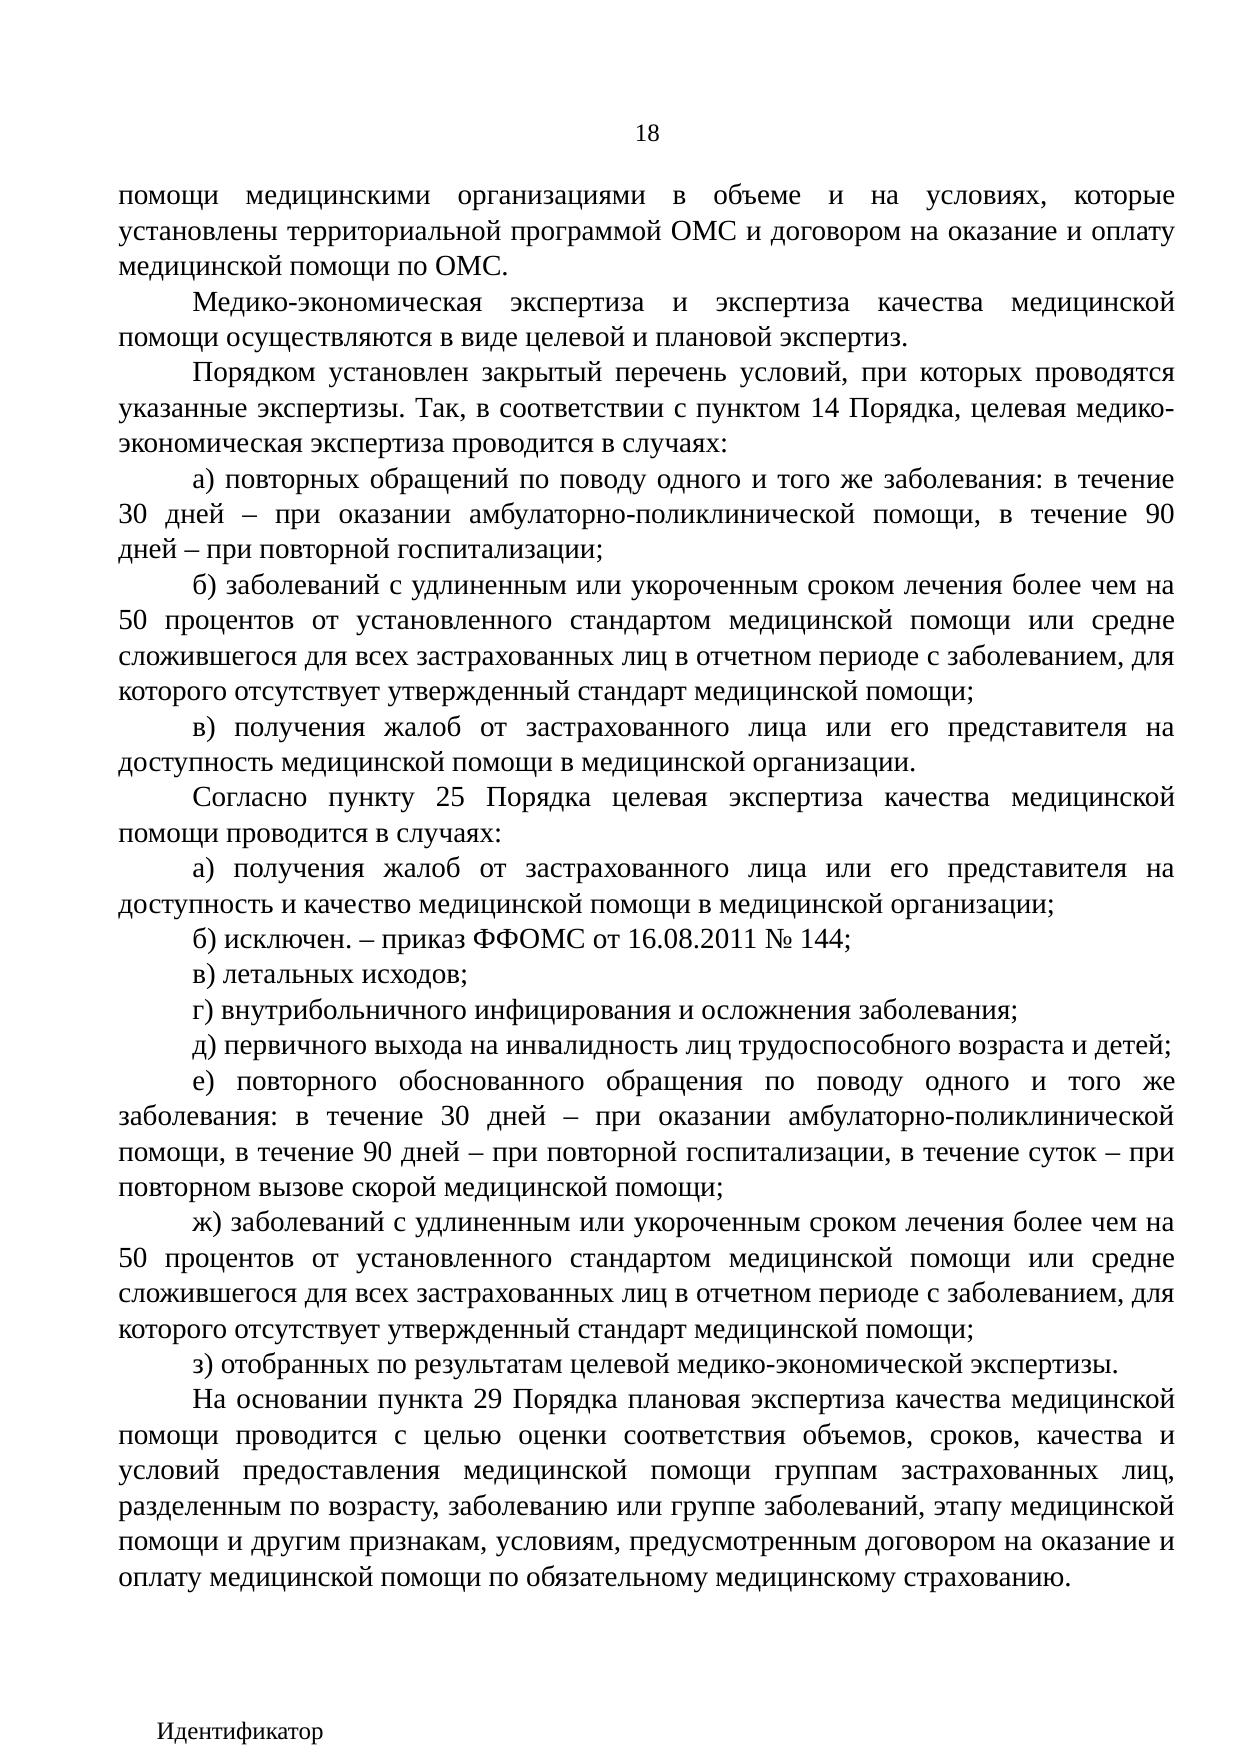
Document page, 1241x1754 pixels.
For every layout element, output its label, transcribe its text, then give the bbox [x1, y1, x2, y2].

text На основании пункта 29 Порядка плановая экспертиза качества медицинской помощи проводится с целью оценки соответствия объемов, сроков, качества и условий предоставления медицинской помощи группам застрахованных лиц, разделенным по возрасту, заболеванию или группе заболеваний, этапу медицинской помощи и другим признакам, условиям, предусмотренным договором на оказание и оплату медицинской помощи по обязательному медицинскому страхованию. [118, 1381, 1176, 1593]
text Медико-экономическая экспертиза и экспертиза качества медицинской помощи осуществляются в виде целевой и плановой экспертиз. [118, 283, 1176, 353]
text в) летальных исходов; [118, 956, 1176, 991]
text Порядком установлен закрытый перечень условий, при которых проводятся указанные экспертизы. Так, в соответствии с пунктом 14 Порядка, целевая медико-экономическая экспертиза проводится в случаях: [118, 353, 1176, 460]
text г) внутрибольничного инфицирования и осложнения заболевания; [118, 991, 1176, 1026]
text в) получения жалоб от застрахованного лица или его представителя на доступность медицинской помощи в медицинской организации. [118, 708, 1176, 778]
text е) повторного обоснованного обращения по поводу одного и того же заболевания: в течение 30 дней – при оказании амбулаторно-поликлинической помощи, в течение 90 дней – при повторной госпитализации, в течение суток – при повторном вызове скорой медицинской помощи; [118, 1062, 1176, 1203]
text помощи медицинскими организациями в объеме и на условиях, которые установлены территориальной программой ОМС и договором на оказание и оплату медицинской помощи по ОМС. [118, 176, 1176, 283]
text б) исключен. – приказ ФФОМС от 16.08.2011 № 144; [118, 920, 1176, 956]
text б) заболеваний с удлиненным или укороченным сроком лечения более чем на 50 процентов от установленного стандартом медицинской помощи или средне сложившегося для всех застрахованных лиц в отчетном периоде с заболеванием, для которого отсутствует утвержденный стандарт медицинской помощи; [118, 566, 1176, 708]
text а) повторных обращений по поводу одного и того же заболевания: в течение 30 дней – при оказании амбулаторно-поликлинической помощи, в течение 90 дней – при повторной госпитализации; [118, 460, 1176, 566]
text з) отобранных по результатам целевой медико-экономической экспертизы. [118, 1345, 1176, 1381]
text Согласно пункту 25 Порядка целевая экспертиза качества медицинской помощи проводится в случаях: [118, 778, 1176, 849]
text д) первичного выхода на инвалидность лиц трудоспособного возраста и детей; [118, 1026, 1176, 1062]
text а) получения жалоб от застрахованного лица или его представителя на доступность и качество медицинской помощи в медицинской организации; [118, 849, 1176, 920]
text ж) заболеваний с удлиненным или укороченным сроком лечения более чем на 50 процентов от установленного стандартом медицинской помощи или средне сложившегося для всех застрахованных лиц в отчетном периоде с заболеванием, для которого отсутствует утвержденный стандарт медицинской помощи; [118, 1203, 1176, 1345]
